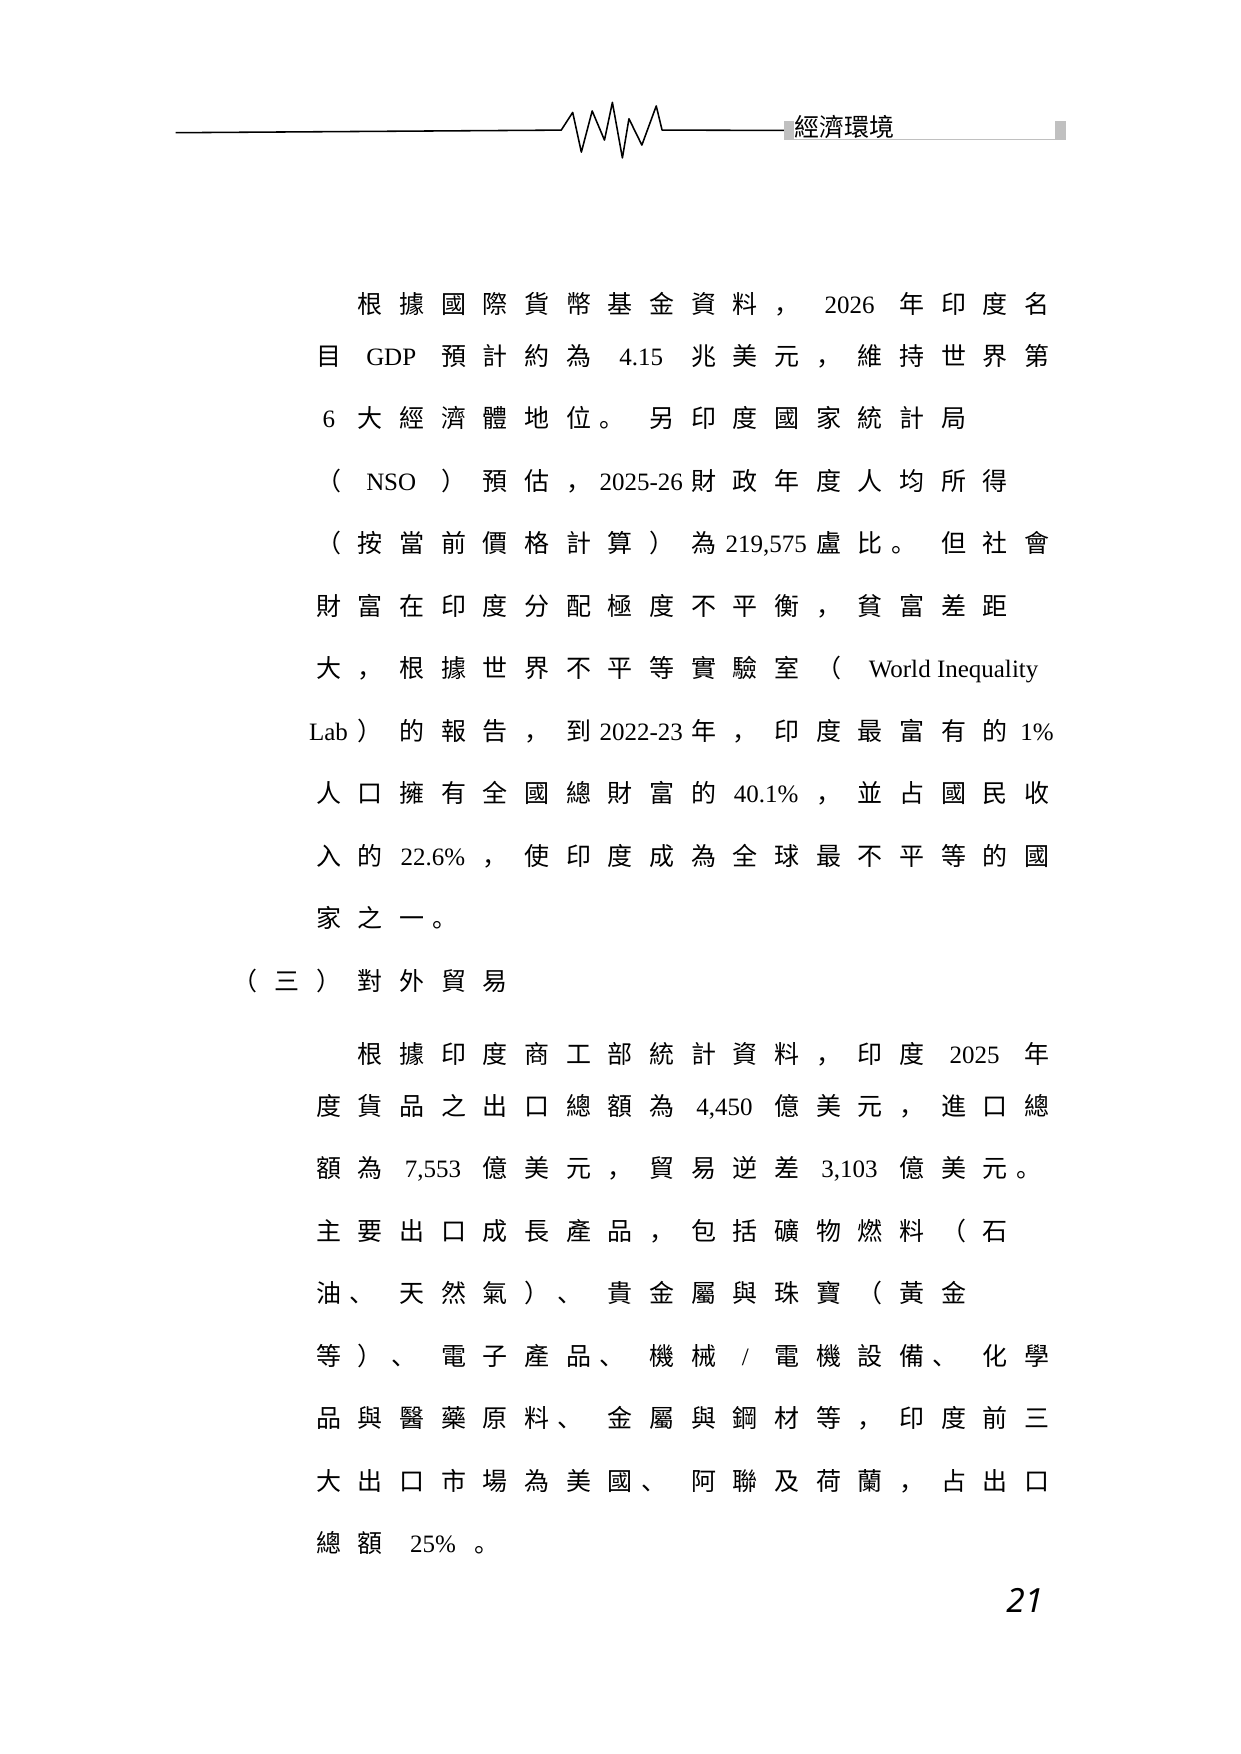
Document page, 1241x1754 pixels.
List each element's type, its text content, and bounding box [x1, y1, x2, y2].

text 根據國際貨幣基金資料，2026年印度名目GDP預計約為4.15兆美元，維持世界第6大經濟體地位。另印度國家統計局（NSO）預估，2025-26財政年度人均所得（按當前價格計算）為219,575盧比。但社會財富在印度分配極度不平衡，貧富差距大，根據世界不平等實驗室（World Inequality Lab）的報告，到2022-23年，印度最富有的1%人口擁有全國總財富的40.1%，並占國民收入的22.6%，使印度成為全球最不平等的國家之一。 [281, 250, 1058, 938]
text 根據印度商工部統計資料，印度2025年度貨品之出口總額為4,450億美元，進口總額為7,553億美元，貿易逆差3,103億美元。主要出口成長產品，包括礦物燃料（石油、天然氣）、貴金屬與珠寶（黃金等）、電子產品、機械/電機設備、化學品與醫藥原料、金屬與鋼材等，印度前三大出口市場為美國、阿聯及荷蘭，占出口總額25%。 [281, 1000, 1058, 1563]
text （三）對外貿易 [207, 938, 1058, 1000]
